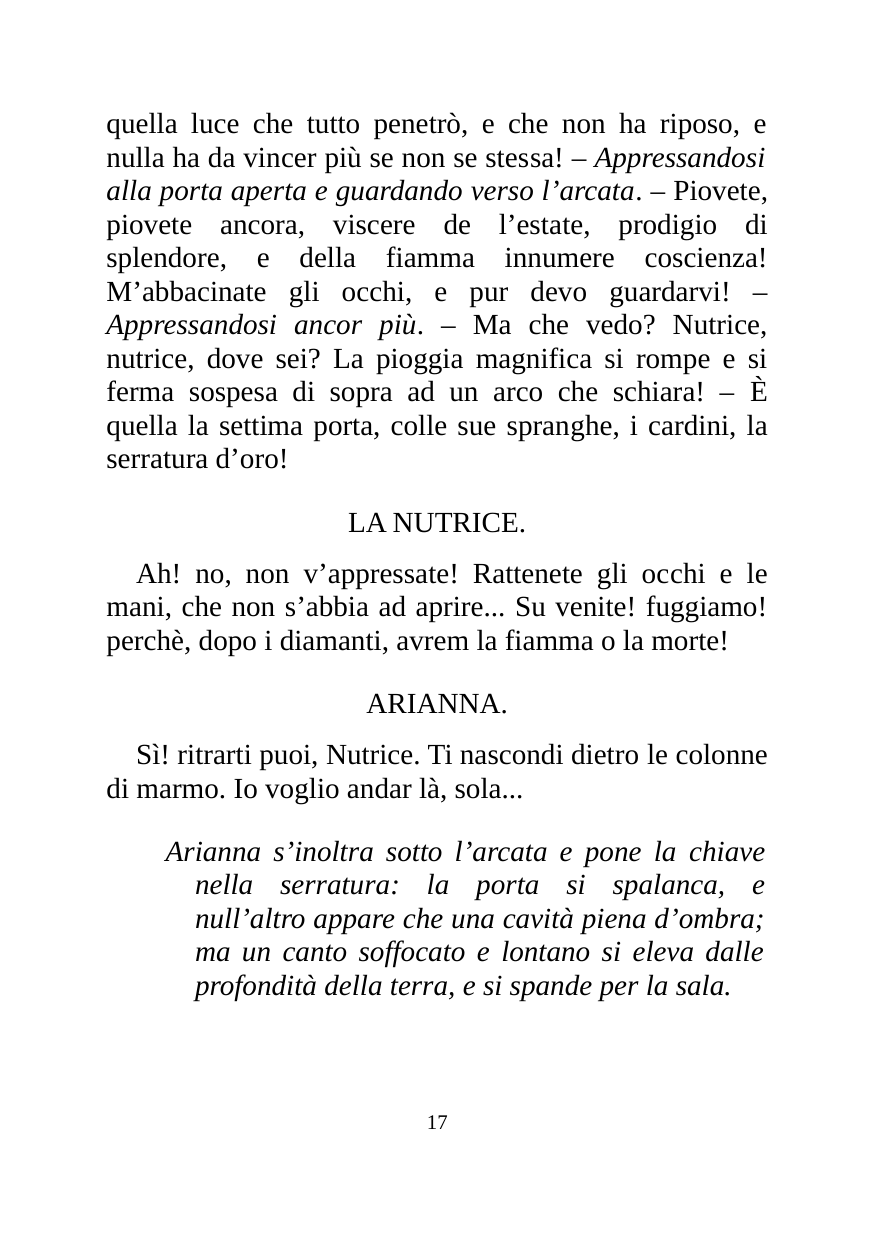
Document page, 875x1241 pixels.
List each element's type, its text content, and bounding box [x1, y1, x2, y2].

text ARIANNA. [106, 686, 768, 719]
text LA NUTRICE. [106, 505, 768, 538]
text quella luce che tutto penetrò, e che non ha riposo, e nulla ha da vincer più se non se stessa! – Appressandosi alla porta aperta e guardando verso l’arcata. – Piovete, piovete ancora, viscere de l’estate, prodigio di splendore, e della fiamma innumere coscienza! M’abbacinate gli occhi, e pur devo guardarvi! – Appressandosi ancor più. – Ma che vedo? Nutrice, nutrice, dove sei? La pioggia magnifica si rompe e si ferma sospesa di sopra ad un arco che schiara! – È quella la settima porta, colle sue spranghe, i cardini, la serratura d’oro! [106, 106, 768, 475]
text Arianna s’inoltra sotto l’arcata e pone la chiave nella serratura: la porta si spalanca, e null’altro appare che una cavità piena d’ombra; ma un canto soffocato e lontano si eleva dalle profondità della terra, e si spande per la sala. [165, 834, 768, 1002]
text Ah! no, non v’appressate! Rattenete gli occhi e le mani, che non s’abbia ad aprire... Su venite! fuggiamo! perchè, dopo i diamanti, avrem la fiamma o la morte! [106, 556, 768, 657]
text Sì! ritrarti puoi, Nutrice. Ti nascondi dietro le colonne di marmo. Io voglio andar là, sola... [106, 737, 768, 804]
